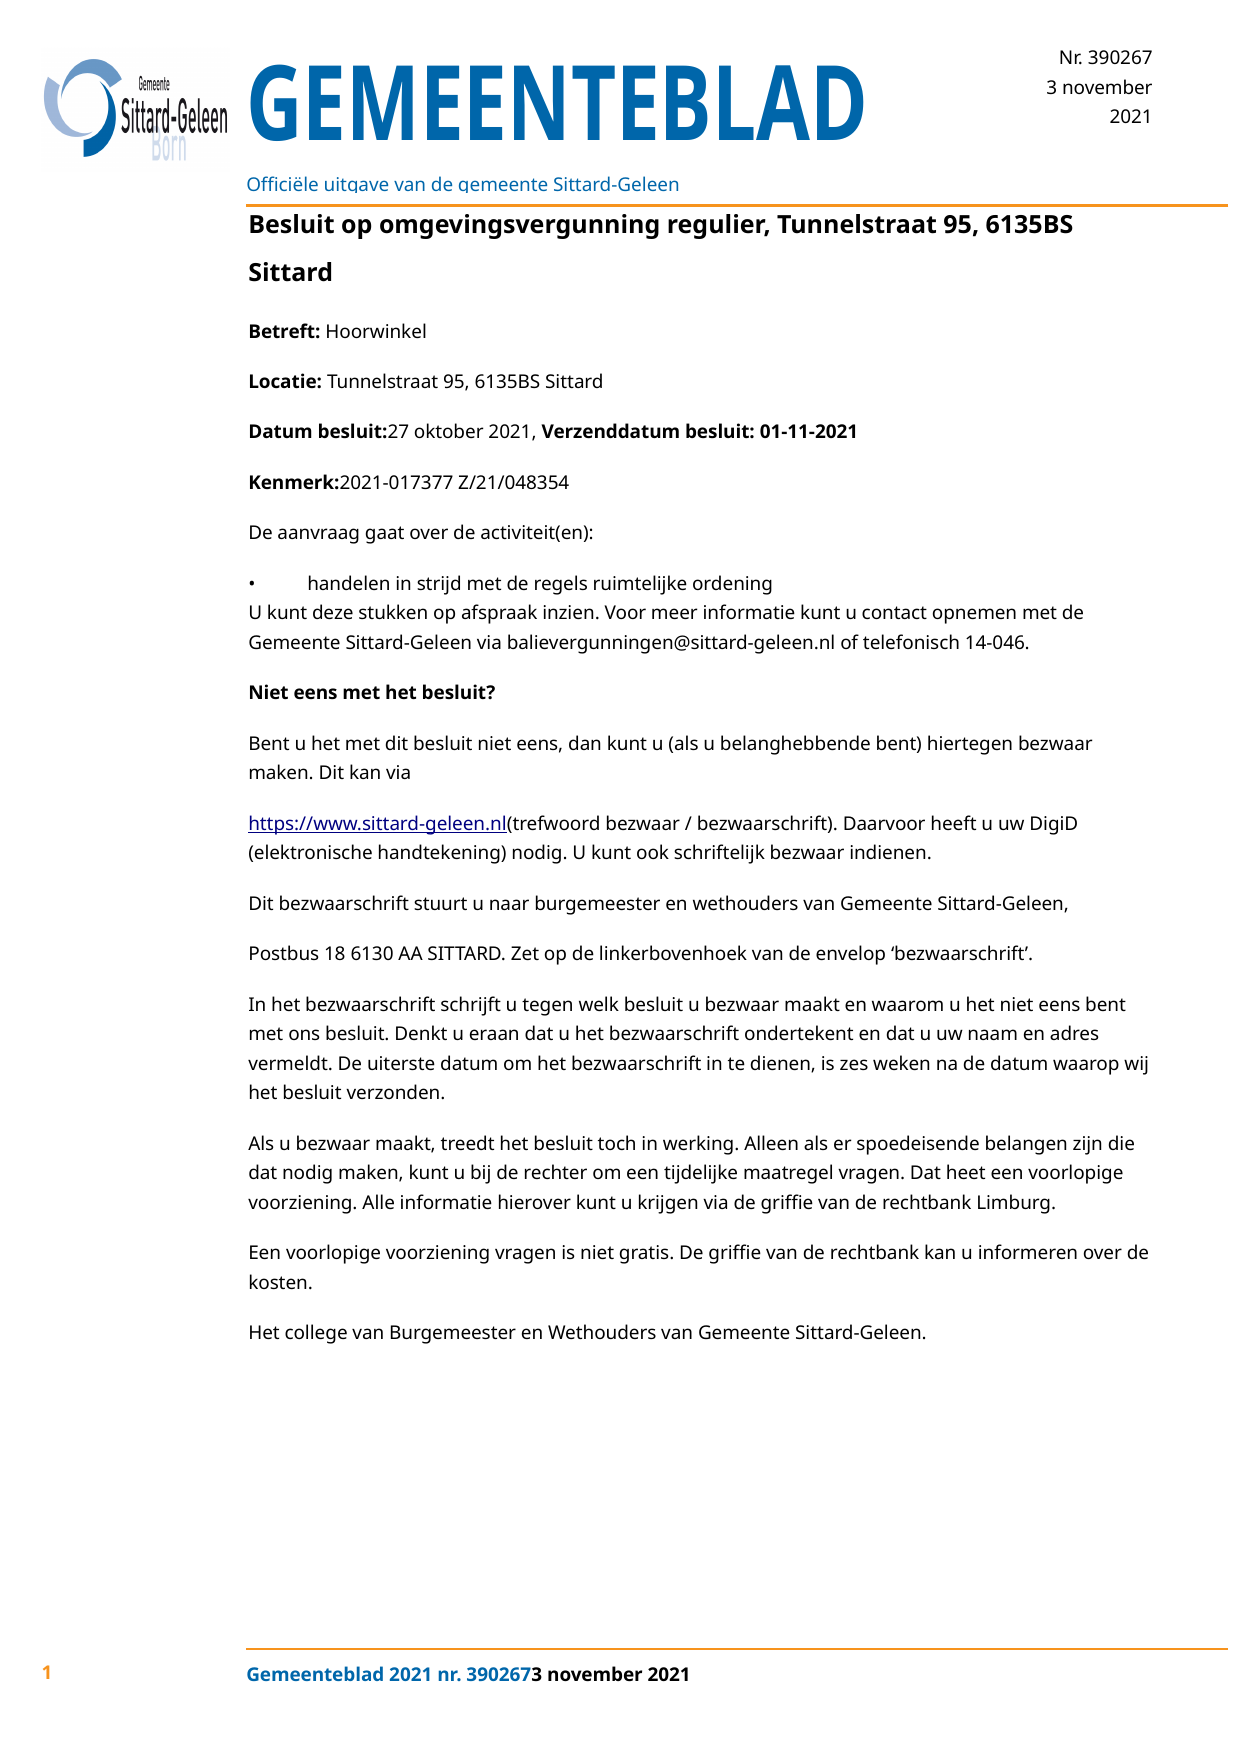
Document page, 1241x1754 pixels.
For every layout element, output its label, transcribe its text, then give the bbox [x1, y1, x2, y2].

text Kenmerk:2021-017377 Z/21/048354 [248, 469, 1152, 495]
text Een voorlopige voorziening vragen is niet gratis. De griffie van de rechtbank kan u informeren over de kosten. [248, 1239, 1152, 1295]
text https://www.sittard-geleen.nl(trefwoord bezwaar / bezwaarschrift). Daarvoor heeft u uw DigiD (elektronische handtekening) nodig. U kunt ook schriftelijk bezwaar indienen. [248, 810, 1152, 865]
list handelen in strijd met de regels ruimtelijke ordening [248, 570, 1152, 596]
text Niet eens met het besluit? [248, 679, 1152, 705]
text Als u bezwaar maakt, treedt het besluit toch in werking. Alleen als er spoedeisende belangen zijn die dat nodig maken, kunt u bij de rechter om een tijdelijke maatregel vragen. Dat heet een voorlopige voorziening. Alle informatie hierover kunt u krijgen via de griffie van de rechtbank Limburg. [248, 1130, 1152, 1215]
text Dit bezwaarschrift stuurt u naar burgemeester en wethouders van Gemeente Sittard-Geleen, [248, 890, 1152, 916]
text Datum besluit:27 oktober 2021, Verzenddatum besluit: 01-11-2021 [248, 419, 1152, 444]
text Postbus 18 6130 AA SITTARD. Zet op de linkerbovenhoek van de envelop ‘bezwaarschrift’. [248, 940, 1152, 966]
text Betreft: Hoorwinkel [248, 318, 1152, 344]
text In het bezwaarschrift schrijft u tegen welk besluit u bezwaar maakt en waarom u het niet eens bent met ons besluit. Denkt u eraan dat u het bezwaarschrift ondertekent en dat u uw naam en adres vermeldt. De uiterste datum om het bezwaarschrift in te dienen, is zes weken na de datum waarop wij het besluit verzonden. [248, 991, 1152, 1105]
text Bent u het met dit besluit niet eens, dan kunt u (als u belanghebbende bent) hiertegen bezwaar maken. Dit kan via [248, 730, 1152, 785]
text Het college van Burgemeester en Wethouders van Gemeente Sittard-Geleen. [248, 1319, 1152, 1345]
text Locatie: Tunnelstraat 95, 6135BS Sittard [248, 368, 1152, 394]
picture [41, 47, 231, 172]
text De aanvraag gaat over de activiteit(en): [248, 519, 1152, 545]
text U kunt deze stukken op afspraak inzien. Voor meer informatie kunt u contact opnemen met de Gemeente Sittard-Geleen via balievergunningen@sittard-geleen.nl of telefonisch 14-046. [248, 599, 1152, 655]
text Besluit op omgevingsvergunning regulier, Tunnelstraat 95, 6135BS Sittard [248, 207, 1152, 288]
